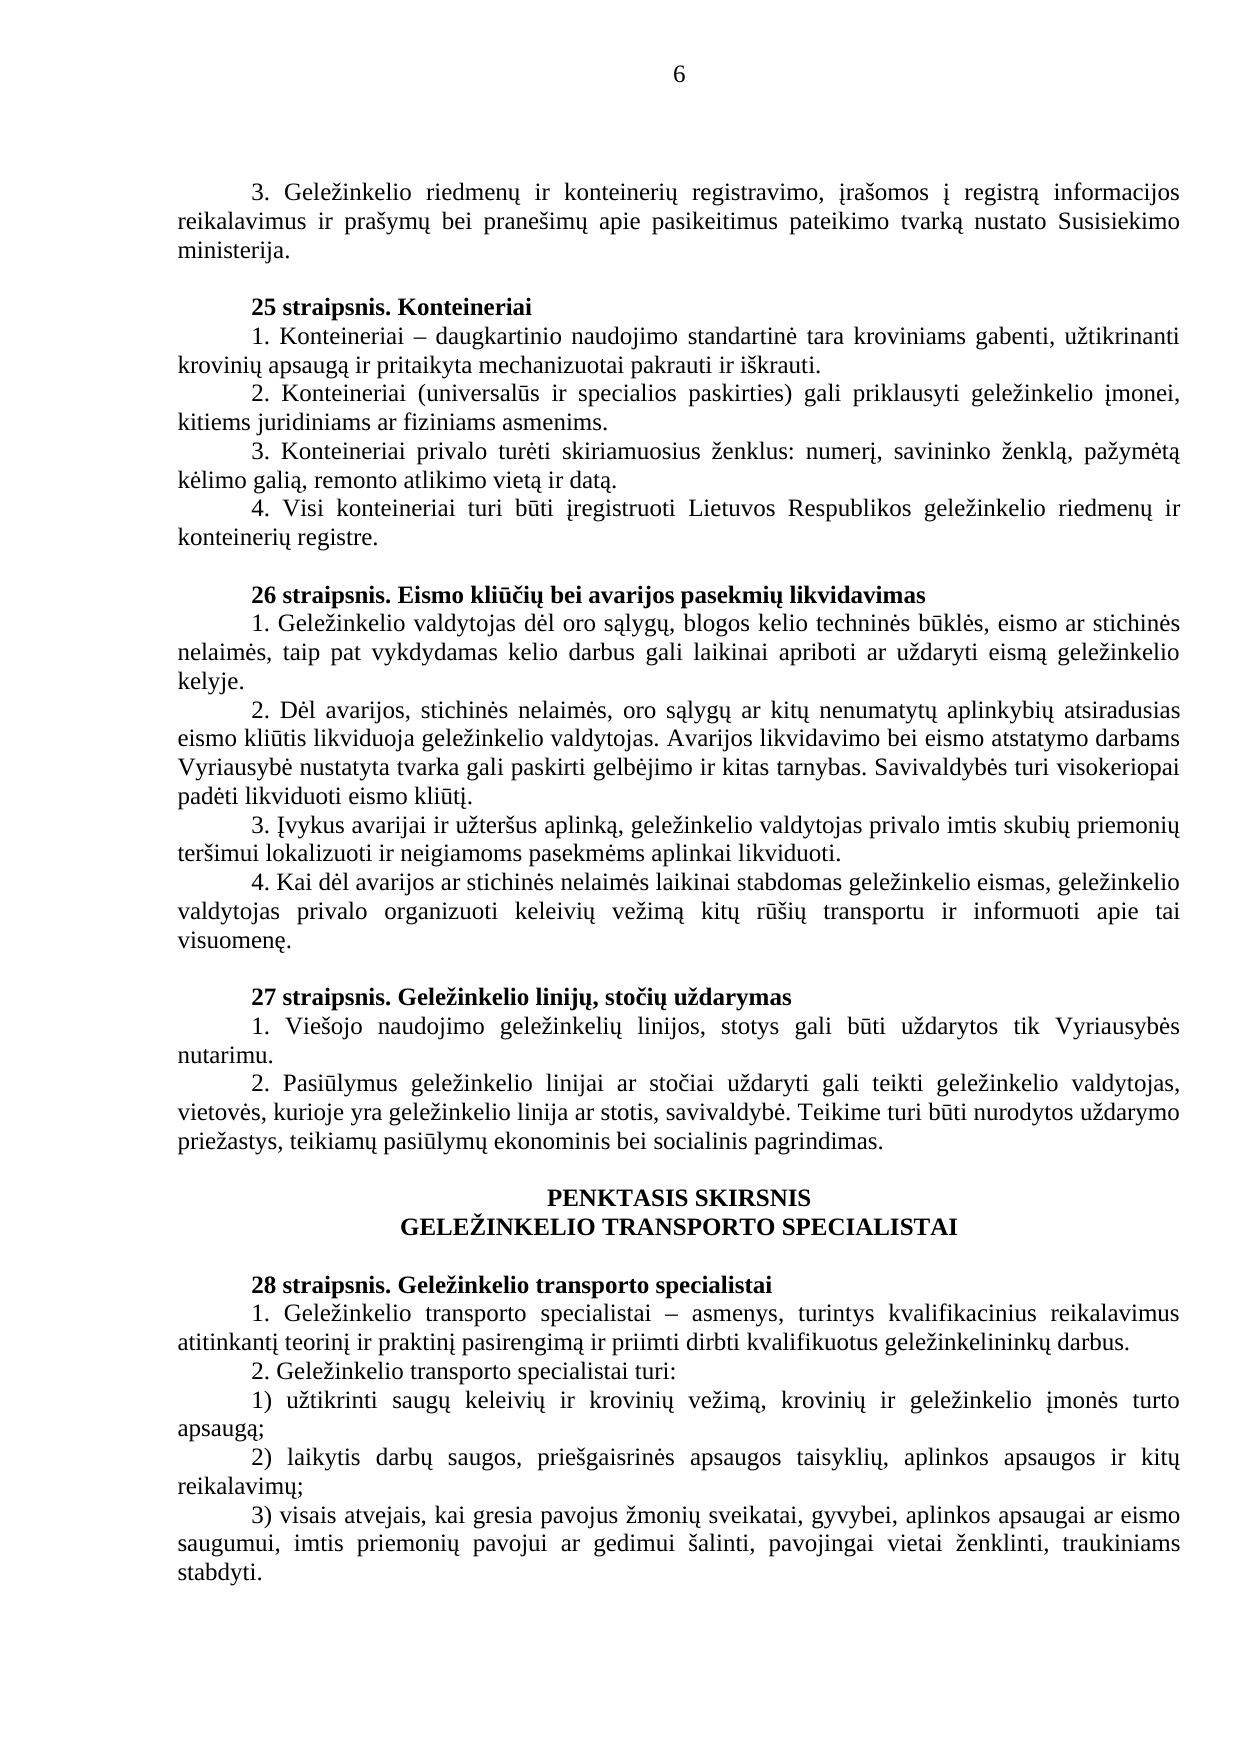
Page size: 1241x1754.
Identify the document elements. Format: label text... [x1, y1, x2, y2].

text 2. Konteineriai (universalūs ir specialios paskirties) gali priklausyti geležinkelio įmonei, kitiems juridiniams ar fiziniams asmenims. [177, 378, 1181, 436]
text 2. Geležinkelio transporto specialistai turi: [177, 1356, 1181, 1385]
text 1. Geležinkelio valdytojas dėl oro sąlygų, blogos kelio techninės būklės, eismo ar stichinės nelaimės, taip pat vykdydamas kelio darbus gali laikinai apriboti ar uždaryti eismą geležinkelio kelyje. [177, 608, 1181, 695]
text 1. Konteineriai – daugkartinio naudojimo standartinė tara kroviniams gabenti, užtikrinanti krovinių apsaugą ir pritaikyta mechanizuotai pakrauti ir iškrauti. [177, 321, 1181, 378]
text 3. Įvykus avarijai ir užteršus aplinką, geležinkelio valdytojas privalo imtis skubių priemonių teršimui lokalizuoti ir neigiamoms pasekmėms aplinkai likviduoti. [177, 810, 1181, 867]
text 25 straipsnis. Konteineriai [177, 292, 1181, 321]
text 4. Kai dėl avarijos ar stichinės nelaimės laikinai stabdomas geležinkelio eismas, geležinkelio valdytojas privalo organizuoti keleivių vežimą kitų rūšių transportu ir informuoti apie tai visuomenę. [177, 867, 1181, 953]
text 1) užtikrinti saugų keleivių ir krovinių vežimą, krovinių ir geležinkelio įmonės turto apsaugą; [177, 1385, 1181, 1442]
text 1. Geležinkelio transporto specialistai – asmenys, turintys kvalifikacinius reikalavimus atitinkantį teorinį ir praktinį pasirengimą ir priimti dirbti kvalifikuotus geležinkelininkų darbus. [177, 1298, 1181, 1356]
text 3. Geležinkelio riedmenų ir konteinerių registravimo, įrašomos į registrą informacijos reikalavimus ir prašymų bei pranešimų apie pasikeitimus pateikimo tvarką nustato Susisiekimo ministerija. [177, 177, 1181, 263]
text 28 straipsnis. Geležinkelio transporto specialistai [177, 1270, 1181, 1298]
text 27 straipsnis. Geležinkelio linijų, stočių uždarymas [177, 982, 1181, 1011]
text 1. Viešojo naudojimo geležinkelių linijos, stotys gali būti uždarytos tik Vyriausybės nutarimu. [177, 1011, 1181, 1068]
text 3) visais atvejais, kai gresia pavojus žmonių sveikatai, gyvybei, aplinkos apsaugai ar eismo saugumui, imtis priemonių pavojui ar gedimui šalinti, pavojingai vietai ženklinti, traukiniams stabdyti. [177, 1500, 1181, 1586]
text GELEŽINKELIO TRANSPORTO SPECIALISTAI [177, 1212, 1181, 1241]
text 2. Pasiūlymus geležinkelio linijai ar stočiai uždaryti gali teikti geležinkelio valdytojas, vietovės, kurioje yra geležinkelio linija ar stotis, savivaldybė. Teikime turi būti nurodytos uždarymo priežastys, teikiamų pasiūlymų ekonominis bei socialinis pagrindimas. [177, 1068, 1181, 1155]
text PENKTASIS SKIRSNIS [177, 1183, 1181, 1212]
text 2. Dėl avarijos, stichinės nelaimės, oro sąlygų ar kitų nenumatytų aplinkybių atsiradusias eismo kliūtis likviduoja geležinkelio valdytojas. Avarijos likvidavimo bei eismo atstatymo darbams Vyriausybė nustatyta tvarka gali paskirti gelbėjimo ir kitas tarnybas. Savivaldybės turi visokeriopai padėti likviduoti eismo kliūtį. [177, 695, 1181, 810]
text 26 straipsnis. Eismo kliūčių bei avarijos pasekmių likvidavimas [177, 580, 1181, 608]
text 4. Visi konteineriai turi būti įregistruoti Lietuvos Respublikos geležinkelio riedmenų ir konteinerių registre. [177, 493, 1181, 551]
text 2) laikytis darbų saugos, priešgaisrinės apsaugos taisyklių, aplinkos apsaugos ir kitų reikalavimų; [177, 1442, 1181, 1500]
text 3. Konteineriai privalo turėti skiriamuosius ženklus: numerį, savininko ženklą, pažymėtą kėlimo galią, remonto atlikimo vietą ir datą. [177, 436, 1181, 493]
